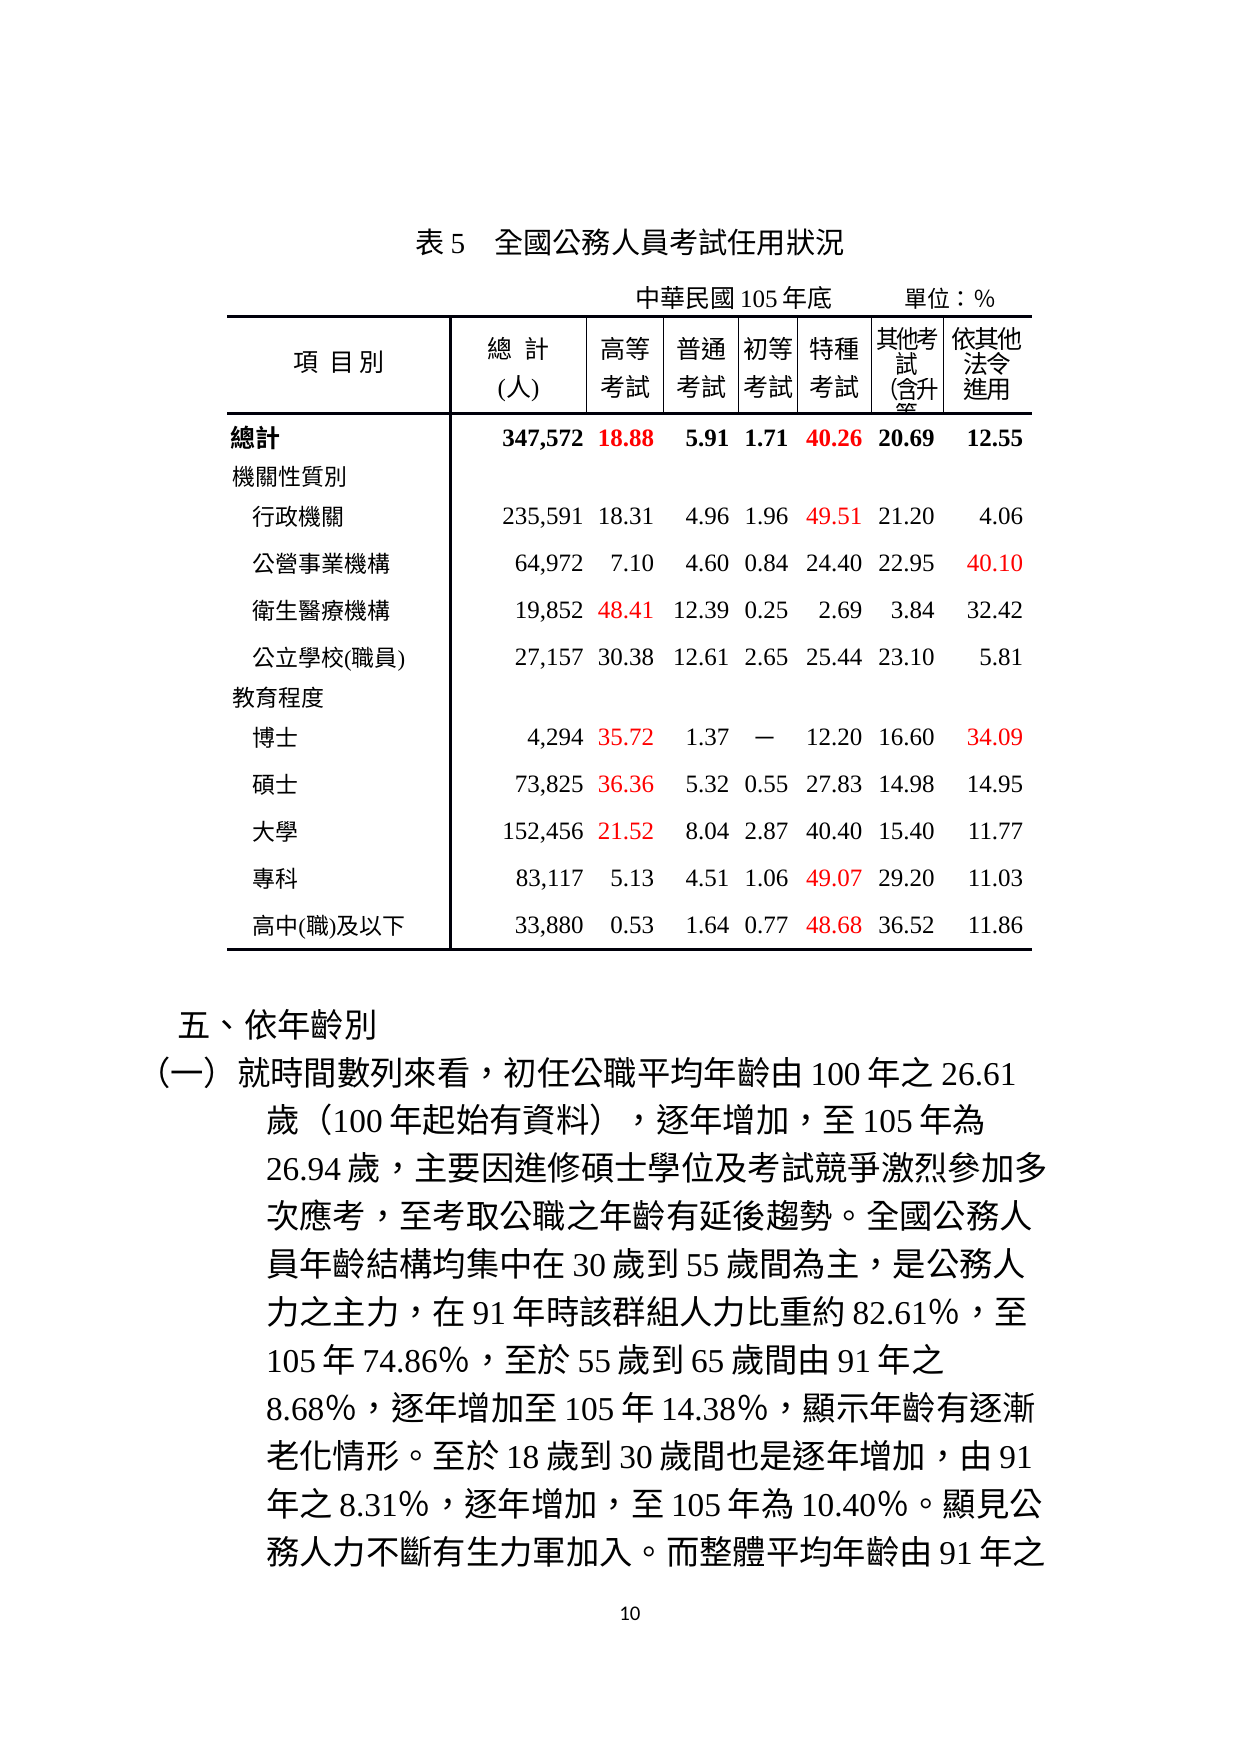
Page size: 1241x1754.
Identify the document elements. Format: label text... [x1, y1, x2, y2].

table_cell 8.04 [663, 807, 738, 854]
table_cell [663, 680, 738, 713]
table_cell 0.84 [738, 539, 797, 586]
text 中華民國105年底 單位：％ [207, 281, 996, 314]
table_cell [738, 680, 797, 713]
table_cell 12.55 [944, 415, 1032, 459]
table_cell 48.68 [798, 901, 871, 948]
table_cell 1.64 [663, 901, 738, 948]
table_cell 12.20 [798, 713, 871, 760]
table_cell 21.20 [871, 493, 944, 539]
table_cell 40.26 [798, 415, 871, 459]
table_cell 35.72 [586, 713, 663, 760]
table_cell 5.13 [586, 854, 663, 901]
table_cell 大學 [227, 807, 449, 854]
table_cell 49.07 [798, 854, 871, 901]
table_cell 機關性質別 [227, 459, 449, 492]
table_cell 20.69 [871, 415, 944, 459]
table_cell 總計 [227, 415, 449, 459]
table_cell 4.51 [663, 854, 738, 901]
text （一）就時間數列來看，初任公職平均年齡由100年之 26.61 歲（100年起始有資料），逐年增加，至105年為26.94歲，主要因進修碩士學位及考試競爭激烈參加多次應考，至考取公職之年齡有延後趨勢。全國公務人員年齡結構均集中在30歲到55歲間為主，是公務人力之主力，在91年時該群組人力比重約82.61％，至105年74.86％，至於55歲到65歲間由91年之8.68％，逐年增加至105年14.38％，顯示年齡有逐漸老化情形。至於18歲到30歲間也是逐年增加，由91年之8.31％，逐年增加，至105年為10.40％。顯見公務人力不斷有生力軍加入。而整體平均年齡由91年之 [104, 1047, 1053, 1574]
table_cell 48.41 [586, 586, 663, 633]
table_cell [798, 459, 871, 492]
table_cell 5.32 [663, 760, 738, 807]
table_cell [586, 459, 663, 492]
table_cell 高中(職)及以下 [227, 901, 449, 948]
table_cell 36.52 [871, 901, 944, 948]
table_cell 21.52 [586, 807, 663, 854]
table_cell 衛生醫療機構 [227, 586, 449, 633]
text 五、依年齡別 [177, 999, 1053, 1047]
table_cell 24.40 [798, 539, 871, 586]
text 表5 全國公務人員考試任用狀況 [207, 217, 1053, 262]
table_cell 4.06 [944, 493, 1032, 539]
table_cell 18.88 [586, 415, 663, 459]
table_cell 14.98 [871, 760, 944, 807]
table_cell 7.10 [586, 539, 663, 586]
table_cell 34.09 [944, 713, 1032, 760]
table_cell 22.95 [871, 539, 944, 586]
table_header 其他考試 （含升等 考試） [872, 318, 943, 412]
table_cell [944, 680, 1032, 713]
table_cell 1.71 [738, 415, 797, 459]
table_cell 18.31 [586, 493, 663, 539]
table_cell 3.84 [871, 586, 944, 633]
table_cell [871, 459, 944, 492]
table_cell 5.91 [663, 415, 738, 459]
table_cell 行政機關 [227, 493, 449, 539]
table_cell 5.81 [944, 633, 1032, 680]
table_cell 0.77 [738, 901, 797, 948]
table_header 特種 考試 [798, 318, 871, 412]
table_cell 公立學校(職員) [227, 633, 449, 680]
table_cell [586, 680, 663, 713]
table_cell 2.65 [738, 633, 797, 680]
table_cell [663, 459, 738, 492]
table_cell 4.96 [663, 493, 738, 539]
table_cell 32.42 [944, 586, 1032, 633]
table_cell 11.03 [944, 854, 1032, 901]
table_cell 專科 [227, 854, 449, 901]
table_cell 0.53 [586, 901, 663, 948]
table_cell 2.69 [798, 586, 871, 633]
table_cell 49.51 [798, 493, 871, 539]
table_cell 73,825 [452, 760, 586, 807]
table_cell 16.60 [871, 713, 944, 760]
table_cell 83,117 [452, 854, 586, 901]
table_cell 碩士 [227, 760, 449, 807]
table_cell [738, 459, 797, 492]
table_cell 4.60 [663, 539, 738, 586]
table_cell 公營事業機構 [227, 539, 449, 586]
table_cell 博士 [227, 713, 449, 760]
table_cell 1.96 [738, 493, 797, 539]
table_cell [452, 459, 586, 492]
table_cell 12.39 [663, 586, 738, 633]
table_cell [944, 459, 1032, 492]
table_cell 40.40 [798, 807, 871, 854]
table_cell 23.10 [871, 633, 944, 680]
table_cell 40.10 [944, 539, 1032, 586]
table_cell 教育程度 [227, 680, 449, 713]
table_cell 4,294 [452, 713, 586, 760]
table_cell 11.86 [944, 901, 1032, 948]
table_cell 64,972 [452, 539, 586, 586]
table_cell 1.37 [663, 713, 738, 760]
table_header 高等 考試 [587, 318, 663, 412]
table_cell 25.44 [798, 633, 871, 680]
table_header 初等 考試 [739, 318, 797, 412]
table_cell 15.40 [871, 807, 944, 854]
table_cell [798, 680, 871, 713]
table_header 依其他 法令 進用 [944, 318, 1032, 412]
table_cell 0.55 [738, 760, 797, 807]
table_cell 14.95 [944, 760, 1032, 807]
table_cell [871, 680, 944, 713]
table_header 項 目 別 [227, 318, 449, 412]
table_cell 27,157 [452, 633, 586, 680]
table_cell 2.87 [738, 807, 797, 854]
table_cell 33,880 [452, 901, 586, 948]
table_cell 1.06 [738, 854, 797, 901]
table_cell 27.83 [798, 760, 871, 807]
table_cell 19,852 [452, 586, 586, 633]
table_cell 36.36 [586, 760, 663, 807]
table_cell 30.38 [586, 633, 663, 680]
table_cell 347,572 [452, 415, 586, 459]
table_cell [452, 680, 586, 713]
table_header 普通 考試 [664, 318, 738, 412]
table_cell 11.77 [944, 807, 1032, 854]
table_header 總 計 (人) [452, 318, 586, 412]
table_cell 235,591 [452, 493, 586, 539]
table_cell 0.25 [738, 586, 797, 633]
table_cell － [738, 713, 797, 760]
table_cell 152,456 [452, 807, 586, 854]
table_cell 12.61 [663, 633, 738, 680]
table_cell 29.20 [871, 854, 944, 901]
